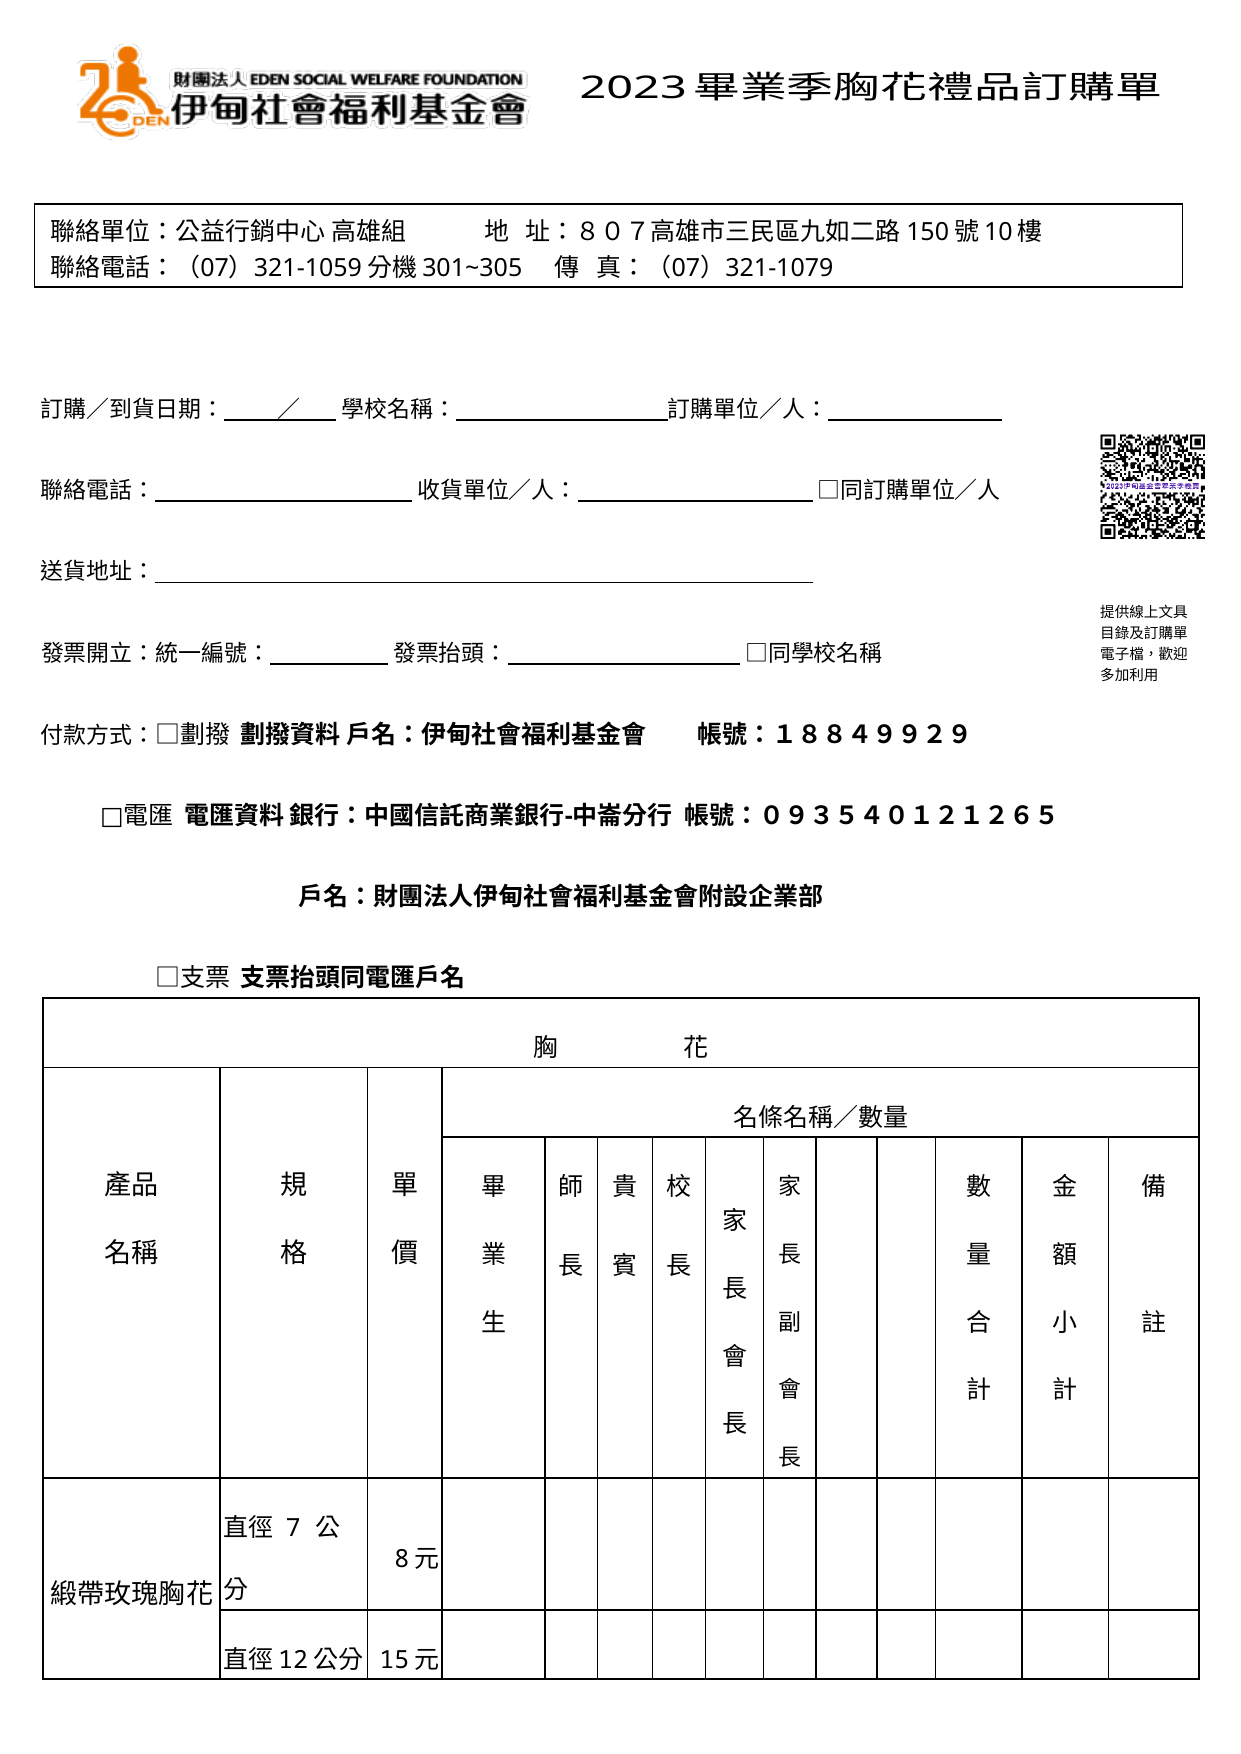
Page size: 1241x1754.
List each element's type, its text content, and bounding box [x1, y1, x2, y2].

table_cell 家 長 副 會 長 [764, 1138, 815, 1477]
table_cell [764, 1611, 815, 1678]
table_cell 師 長 [546, 1138, 597, 1477]
table_cell 數 量 合 計 [936, 1138, 1021, 1477]
text 聯絡單位：公益行銷中心 高雄組 地 址：８０７高雄市三民區九如二路150號10樓 [50, 212, 1167, 248]
text 聯絡電話：（07）321-1059分機301~305 傳 真：（07）321-1079 [50, 248, 1167, 278]
table_cell 規 格 [221, 1068, 367, 1477]
table_cell 15元 [368, 1611, 441, 1678]
table_cell 畢 業 生 [443, 1138, 544, 1477]
table_cell [878, 1611, 935, 1678]
text 訂購／到貨日期： ／ 學校名稱： 訂購單位／人： [40, 366, 1196, 428]
text □支票 支票抬頭同電匯戶名 [40, 934, 1196, 997]
text 戶名：財團法人伊甸社會福利基金會附設企業部 [52, 853, 1196, 916]
text □電匯 電匯資料 銀行：中國信託商業銀行-中崙分行 帳號：０９３５４０１２１２６５ [40, 772, 1196, 834]
table_cell 校 長 [653, 1138, 705, 1477]
table_cell 8元 [368, 1479, 441, 1609]
table_cell [1023, 1479, 1108, 1609]
table_cell [443, 1479, 544, 1609]
text 付款方式：□劃撥 劃撥資料 戶名：伊甸社會福利基金會 帳號：１８８４９９２９ [40, 691, 1196, 753]
table_cell [1023, 1611, 1108, 1678]
table_cell [878, 1479, 935, 1609]
table_cell 直徑 7 公分 [221, 1479, 367, 1609]
table_cell [653, 1479, 705, 1609]
text 聯絡電話： 收貨單位／人： □同訂購單位／人 [40, 447, 1098, 509]
table_cell [817, 1611, 876, 1678]
table_cell 備 註 [1109, 1138, 1198, 1477]
table_cell [936, 1479, 1021, 1609]
table_cell 直徑12公分 [221, 1611, 367, 1678]
table_cell [546, 1479, 597, 1609]
table_cell [706, 1479, 763, 1609]
table_cell [443, 1611, 544, 1678]
table_cell [764, 1479, 815, 1609]
text 提供線上文具目錄及訂購單電子檔，歡迎多加利用 [1100, 601, 1202, 684]
table_cell [1109, 1611, 1198, 1678]
table_cell [878, 1138, 935, 1477]
table_cell 名條名稱／數量 [443, 1068, 1198, 1136]
table_cell 金 額 小 計 [1023, 1138, 1108, 1477]
table_header 胸 花 [44, 999, 1198, 1067]
table_cell 貴 賓 [598, 1138, 652, 1477]
table_cell [817, 1479, 876, 1609]
text 送貨地址： [40, 528, 1196, 591]
table_cell [1109, 1479, 1198, 1609]
table_cell [546, 1611, 597, 1678]
table_cell [817, 1138, 876, 1477]
table_cell 產品 名稱 [44, 1068, 219, 1477]
table_cell 單 價 [368, 1068, 441, 1477]
table_cell [936, 1611, 1021, 1678]
table_cell [598, 1611, 652, 1678]
text 2023畢業季胸花禮品訂購單 [579, 62, 1185, 108]
table_cell [653, 1611, 705, 1678]
table_cell [598, 1479, 652, 1609]
table_cell 緞帶玫瑰胸花 [44, 1479, 219, 1678]
text 發票開立：統一編號： 發票抬頭： □同學校名稱 [41, 593, 1217, 691]
table_cell [706, 1611, 763, 1678]
table_cell 家 長 會 長 [706, 1138, 763, 1477]
